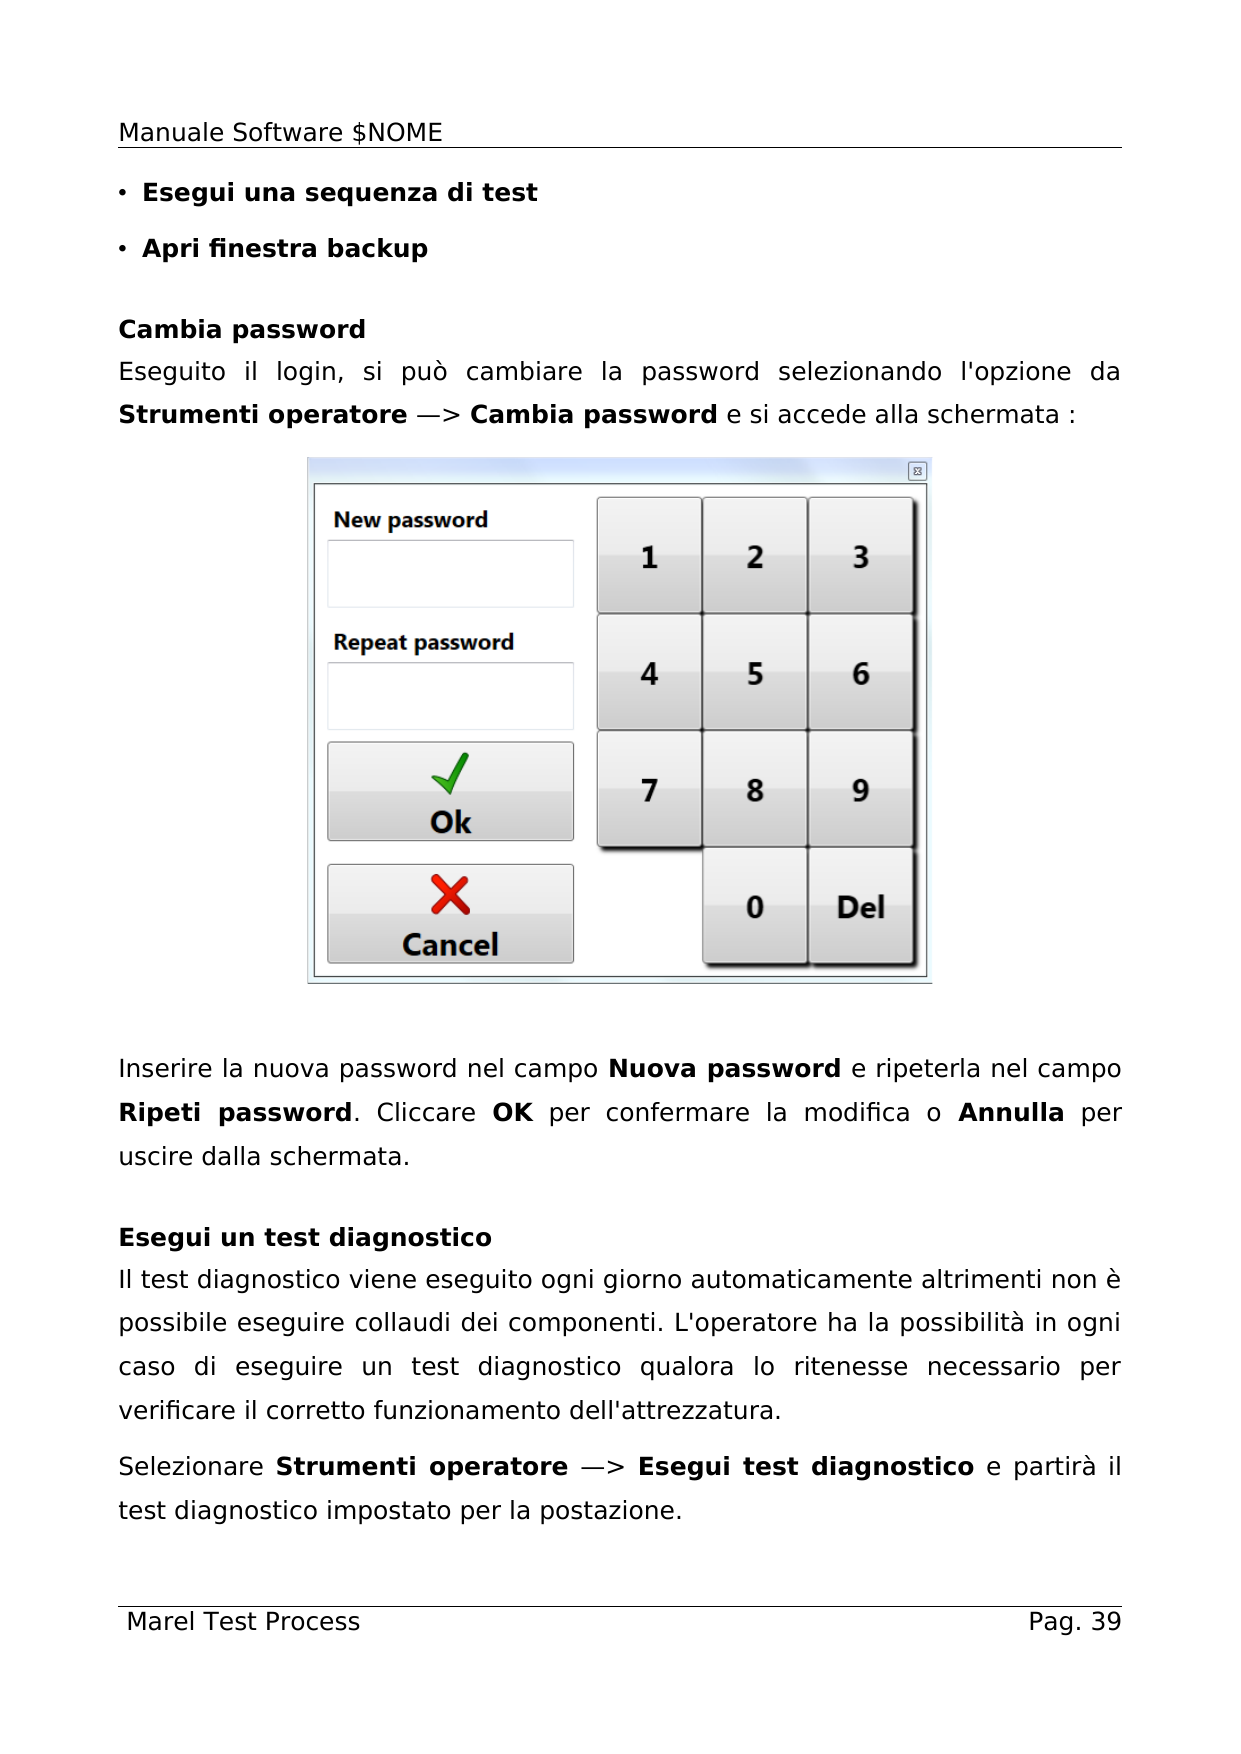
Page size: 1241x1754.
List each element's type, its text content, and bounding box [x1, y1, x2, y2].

text Inserire la nuova password nel campo Nuova password e ripeterla nel campo Ripeti password. Cliccare OK per confermare la modifica o Annulla per uscire dalla schermata. [118, 1054, 1122, 1171]
text Selezionare Strumenti operatore —> Esegui test diagnostico e partirà il test diagnostico impostato per la postazione. [118, 1452, 1122, 1525]
picture [307, 457, 933, 984]
list Apri finestra backup [118, 234, 1122, 263]
text Il test diagnostico viene eseguito ogni giorno automaticamente altrimenti non è possibile eseguire collaudi dei componenti. L'operatore ha la possibilità in ogni caso di eseguire un test diagnostico qualora lo ritenesse necessario per verificare il corretto funzionamento dell'attrezzatura. [118, 1265, 1122, 1425]
list Esegui una sequenza di test [118, 178, 1122, 207]
subtitle Cambia password [118, 315, 1122, 344]
subtitle Esegui un test diagnostico [118, 1223, 1122, 1252]
text Eseguito il login, si può cambiare la password selezionando l'opzione da Strumenti operatore —> Cambia password e si accede alla schermata : [118, 357, 1122, 430]
